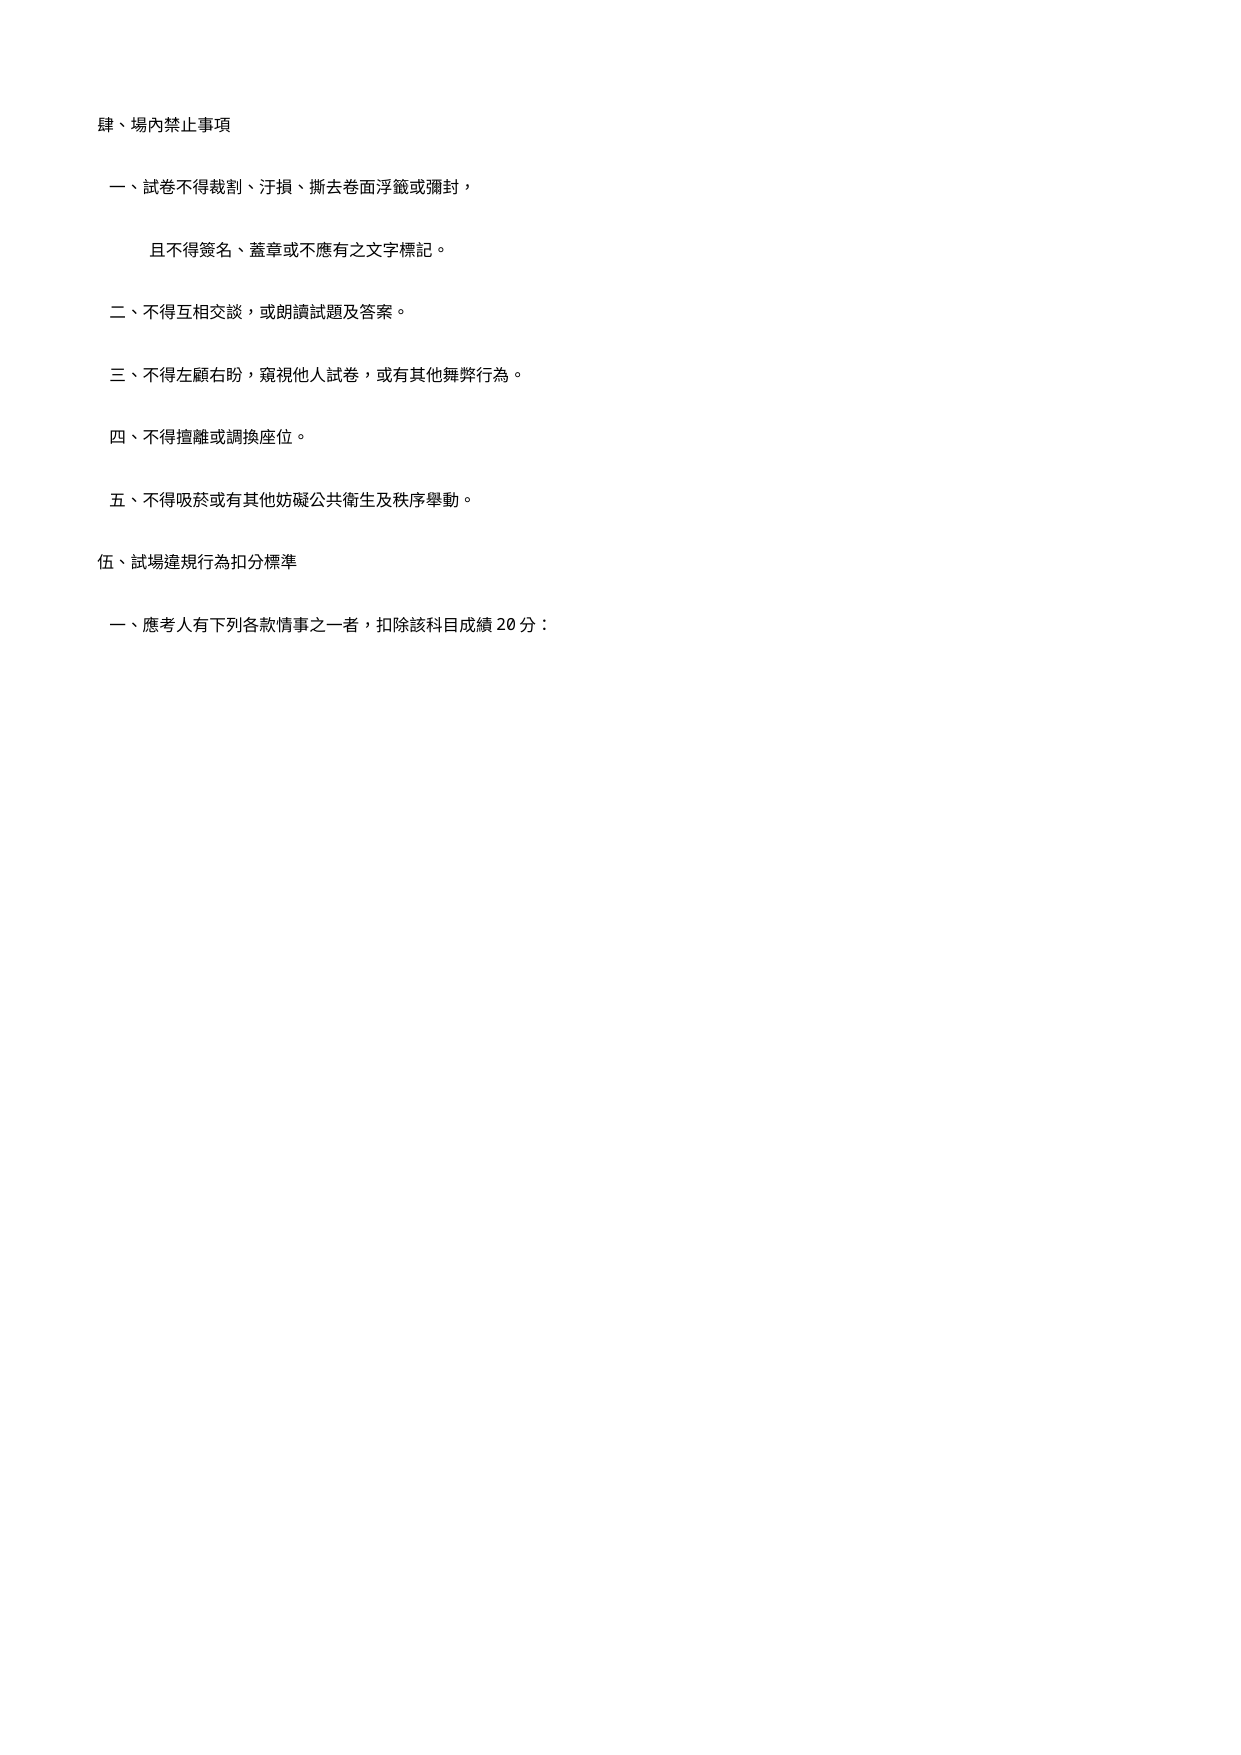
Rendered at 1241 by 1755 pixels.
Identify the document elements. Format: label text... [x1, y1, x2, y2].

text 二、不得互相交談，或朗讀試題及答案。 [109, 270, 1152, 332]
text 肆、場內禁止事項 [89, 82, 1152, 145]
text 一、試卷不得裁割、汙損、撕去卷面浮籤或彌封， 且不得簽名、蓋章或不應有之文字標記。 [109, 145, 1152, 270]
text 五、不得吸菸或有其他妨礙公共衛生及秩序舉動。 [109, 457, 1152, 520]
text 一、應考人有下列各款情事之一者，扣除該科目成績20分： [109, 582, 1152, 645]
text 四、不得擅離或調換座位。 [109, 395, 1152, 457]
text 三、不得左顧右盼，窺視他人試卷，或有其他舞弊行為。 [109, 332, 1152, 395]
text 伍、試場違規行為扣分標準 [89, 520, 1152, 582]
